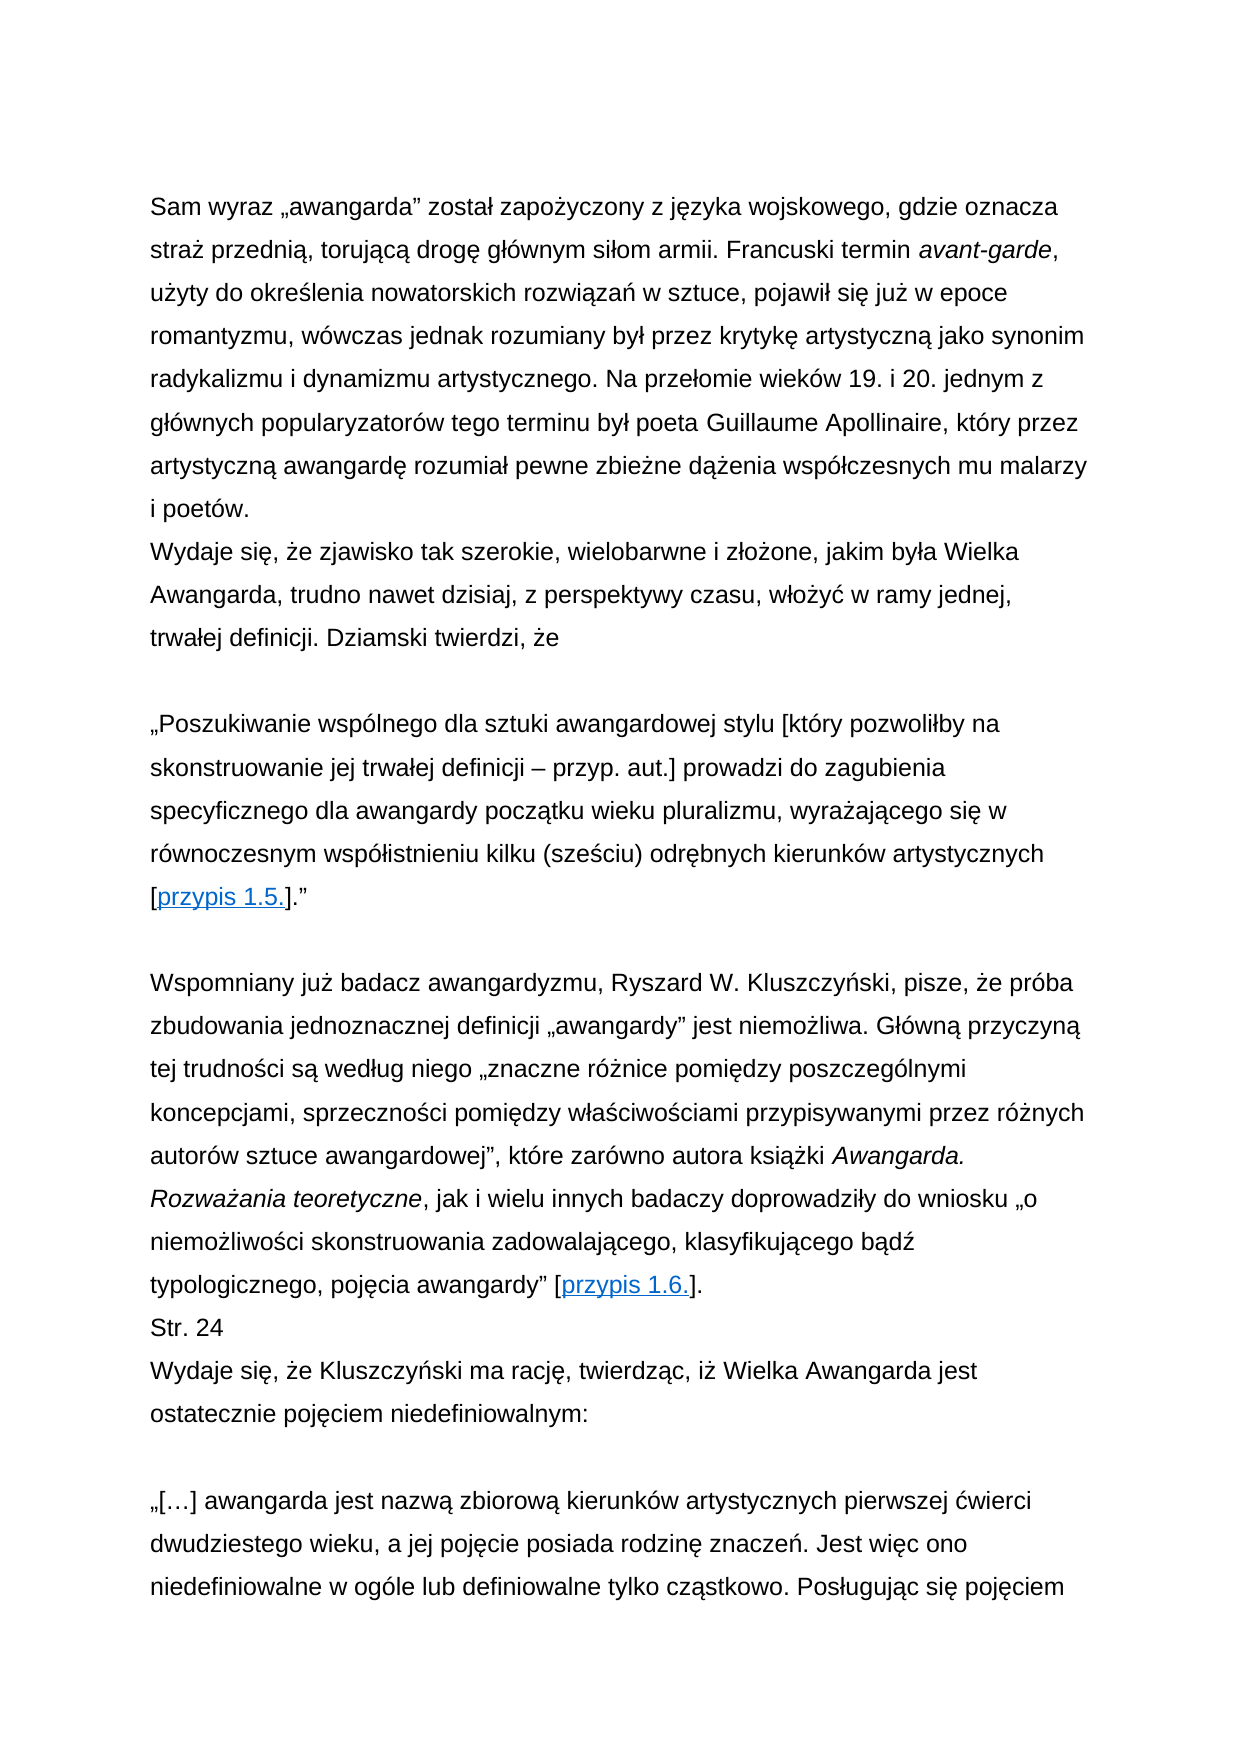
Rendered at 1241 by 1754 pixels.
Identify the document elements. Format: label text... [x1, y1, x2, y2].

text Wydaje się, że Kluszczyński ma rację, twierdząc, iż Wielka Awangarda jest ostatecznie pojęciem niedefiniowalnym: [150, 1356, 1090, 1428]
text Wydaje się, że zjawisko tak szerokie, wielobarwne i złożone, jakim była Wielka Awangarda, trudno nawet dzisiaj, z perspektywy czasu, włożyć w ramy jednej, trwałej definicji. Dziamski twierdzi, że [150, 537, 1090, 652]
text Sam wyraz „awangarda” został zapożyczony z języka wojskowego, gdzie oznacza straż przednią, torującą drogę głównym siłom armii. Francuski termin avant-garde, użyty do określenia nowatorskich rozwiązań w sztuce, pojawił się już w epoce romantyzmu, wówczas jednak rozumiany był przez krytykę artystyczną jako synonim radykalizmu i dynamizmu artystycznego. Na przełomie wieków 19. i 20. jednym z głównych popularyzatorów tego terminu był poeta Guillaume Apollinaire, który przez artystyczną awangardę rozumiał pewne zbieżne dążenia współczesnych mu malarzy i poetów. [150, 192, 1090, 523]
text „[…] awangarda jest nazwą zbiorową kierunków artystycznych pierwszej ćwierci dwudziestego wieku, a jej pojęcie posiada rodzinę znaczeń. Jest więc ono niedefiniowalne w ogóle lub definiowalne tylko cząstkowo. Posługując się pojęciem [150, 1486, 1090, 1601]
text Str. 24 [150, 1313, 1090, 1342]
text „Poszukiwanie wspólnego dla sztuki awangardowej stylu [który pozwoliłby na skonstruowanie jej trwałej definicji – przyp. aut.] prowadzi do zagubienia specyficznego dla awangardy początku wieku pluralizmu, wyrażającego się w równoczesnym współistnieniu kilku (sześciu) odrębnych kierunków artystycznych [przypis 1.5.].” [150, 709, 1090, 911]
text Wspomniany już badacz awangardyzmu, Ryszard W. Kluszczyński, pisze, że próba zbudowania jednoznacznej definicji „awangardy” jest niemożliwa. Główną przyczyną tej trudności są według niego „znaczne różnice pomiędzy poszczególnymi koncepcjami, sprzeczności pomiędzy właściwościami przypisywanymi przez różnych autorów sztuce awangardowej”, które zarówno autora książki Awangarda. Rozważania teoretyczne, jak i wielu innych badaczy doprowadziły do wniosku „o niemożliwości skonstruowania zadowalającego, klasyfikującego bądź typologicznego, pojęcia awangardy” [przypis 1.6.]. [150, 968, 1090, 1299]
